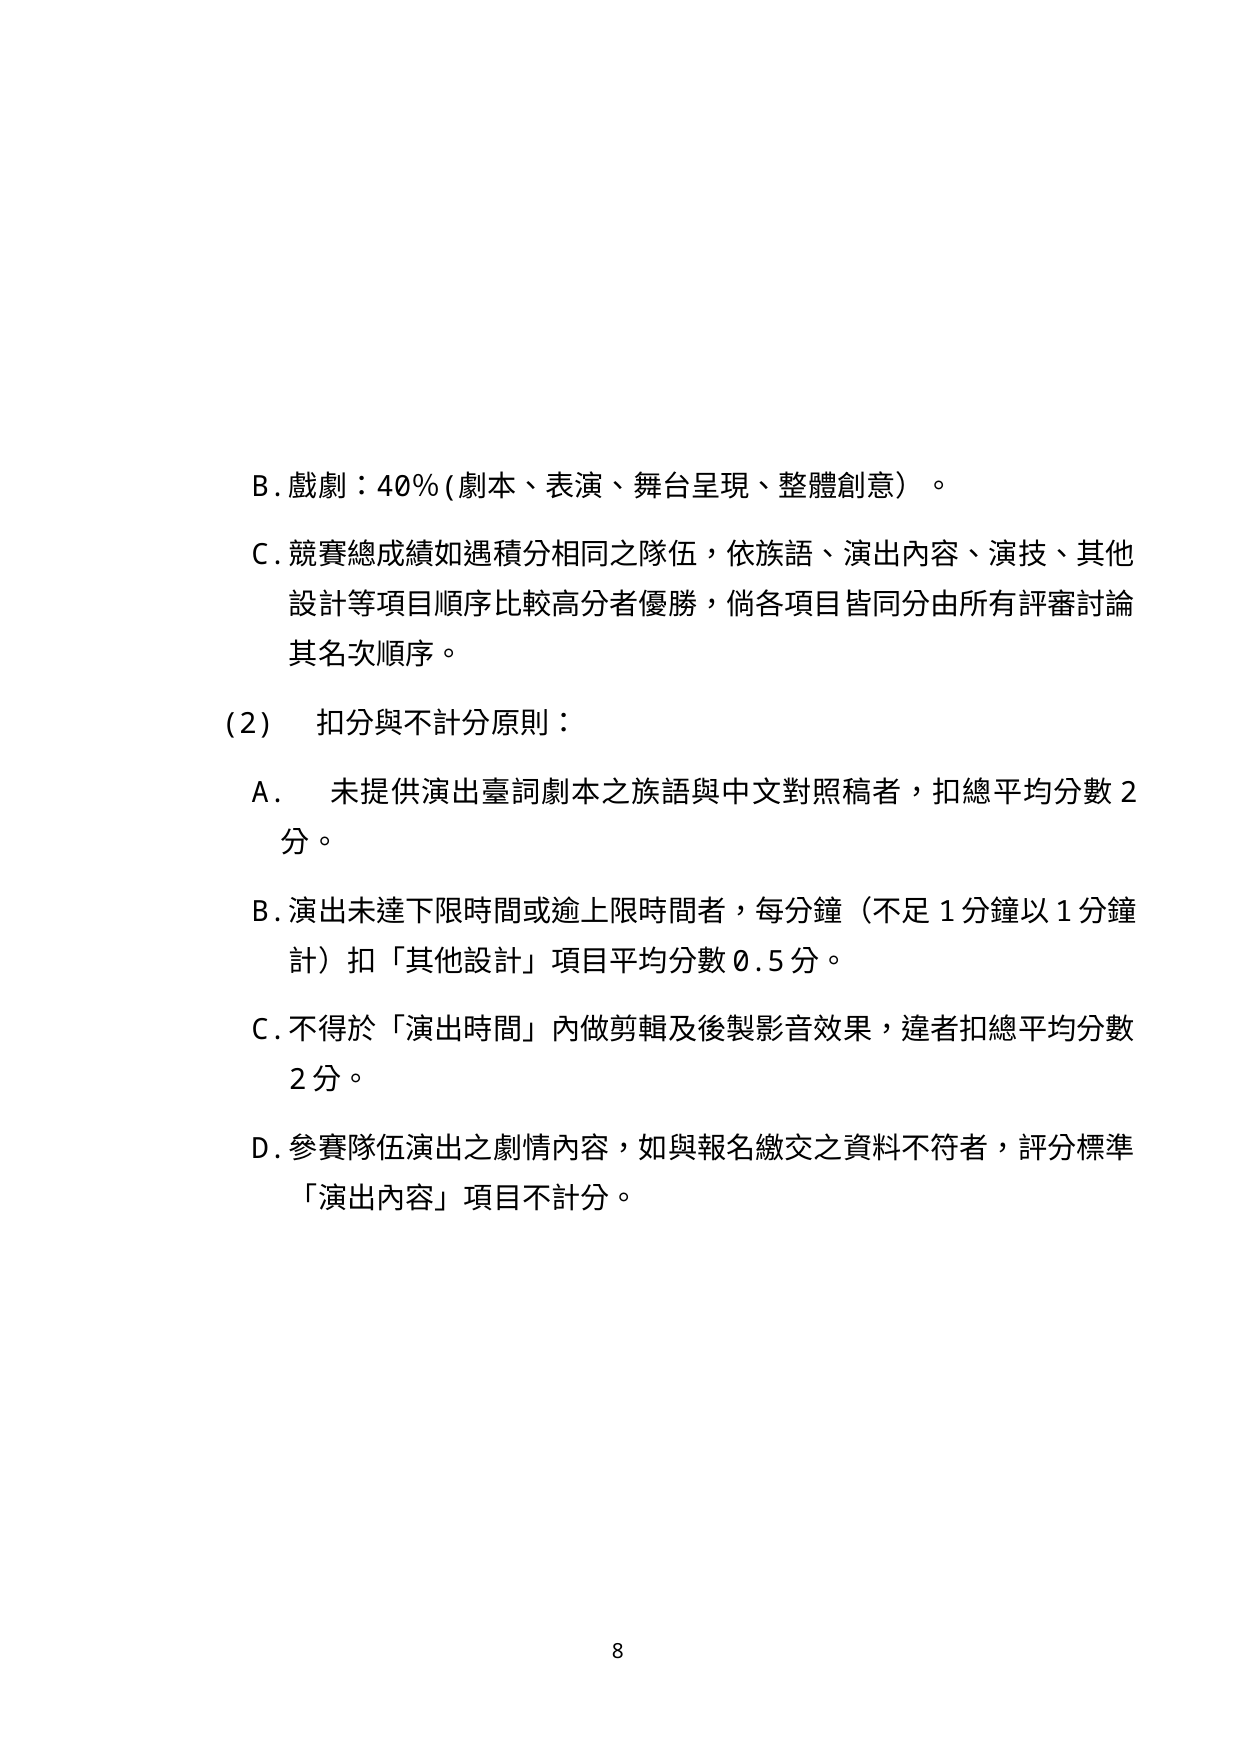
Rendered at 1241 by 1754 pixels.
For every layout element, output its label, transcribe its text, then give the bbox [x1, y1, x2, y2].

list 競賽總成績如遇積分相同之隊伍，依族語、演出內容、演技、其他設計等項目順序比較高分者優勝，倘各項目皆同分由所有評審討論其名次順序。 [251, 525, 1137, 675]
list 未提供演出臺詞劇本之族語與中文對照稿者，扣總平均分數2分。 [251, 762, 1137, 862]
list 扣分與不計分原則： [221, 693, 1137, 743]
list 演出未達下限時間或逾上限時間者，每分鐘（不足1分鐘以1分鐘計）扣「其他設計」項目平均分數0.5分。 [251, 881, 1137, 981]
list 參賽隊伍演出之劇情內容，如與報名繳交之資料不符者，評分標準 「演出內容」項目不計分。 [251, 1118, 1137, 1218]
list 不得於「演出時間」內做剪輯及後製影音效果，違者扣總平均分數2分。 [251, 1000, 1137, 1100]
list 戲劇：40％(劇本、表演、舞台呈現、整體創意）。 [251, 456, 1137, 506]
